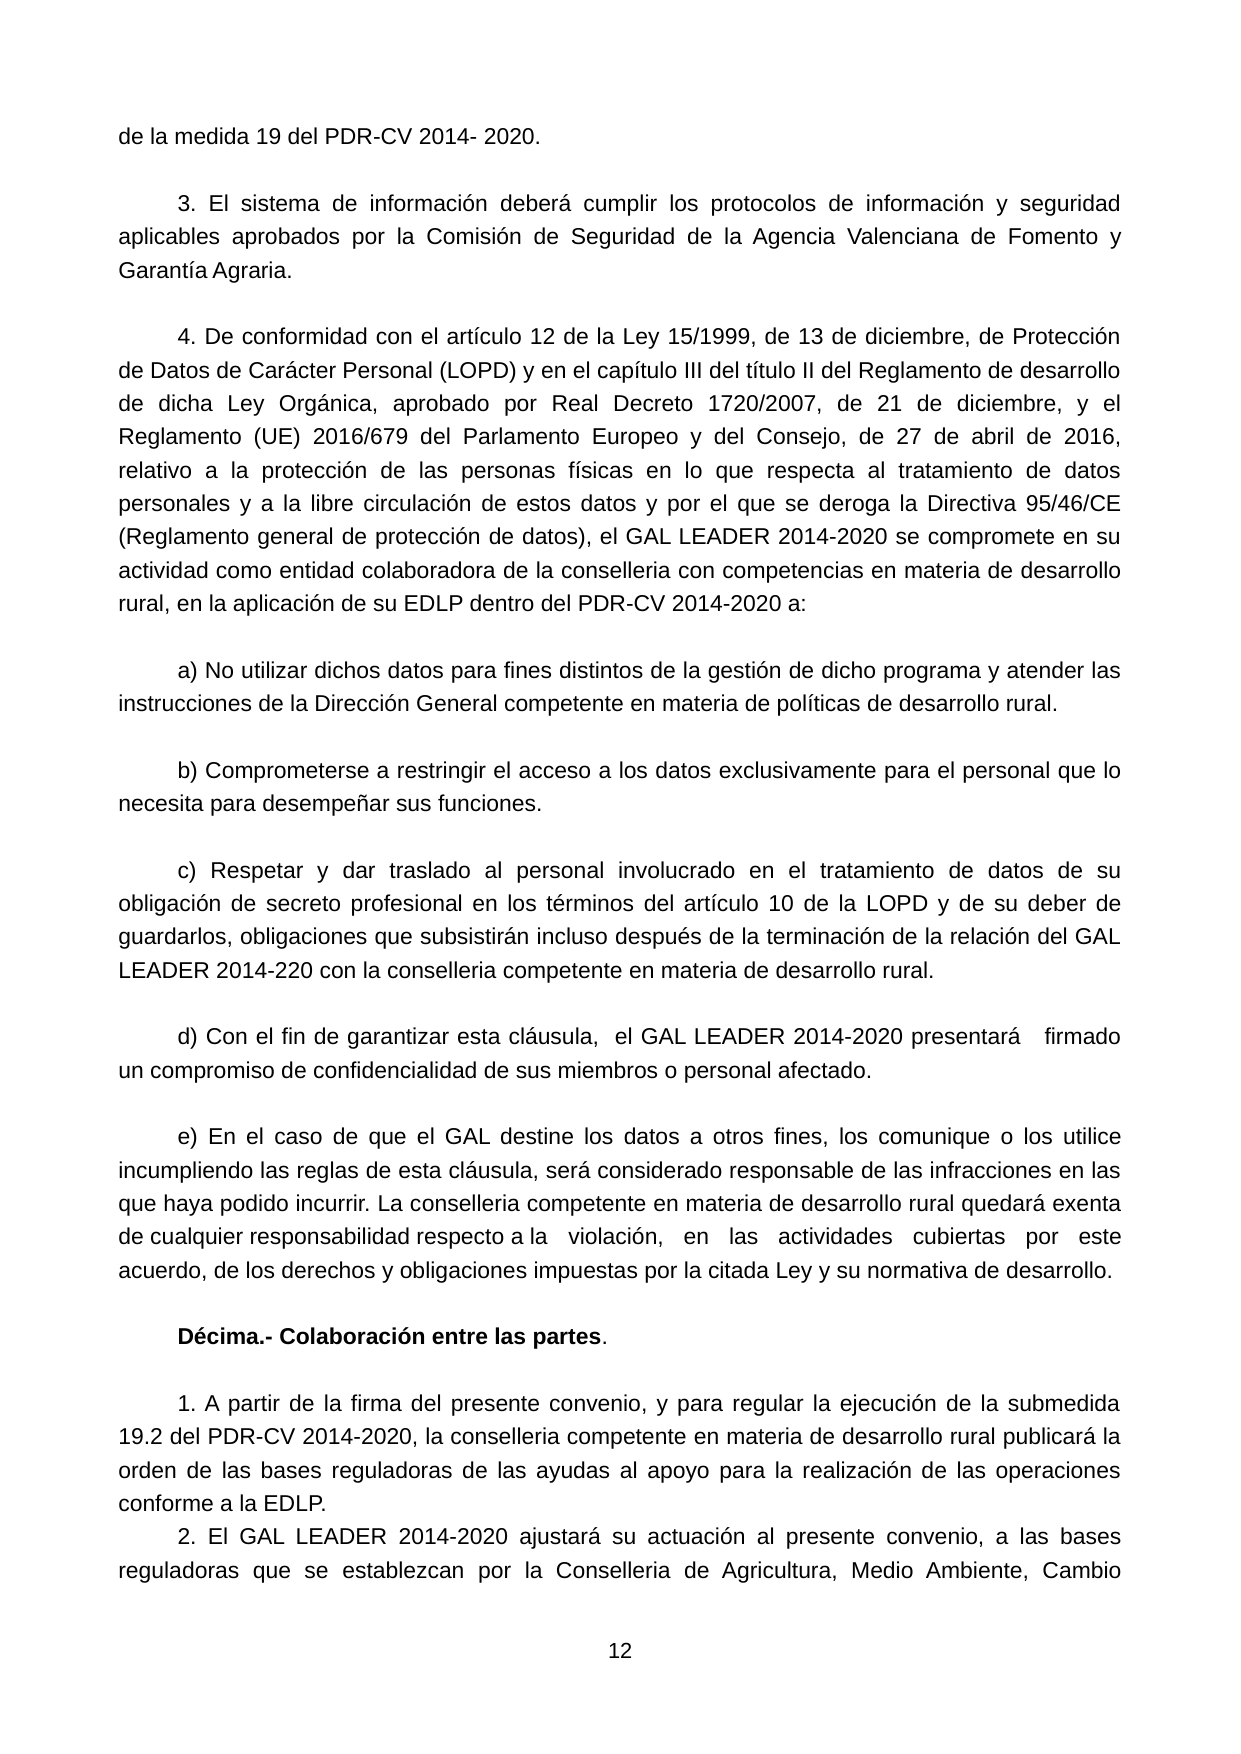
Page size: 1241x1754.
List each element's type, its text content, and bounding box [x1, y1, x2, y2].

text e) En el caso de que el GAL destine los datos a otros fines, los comunique o los utilice incumpliendo las reglas de esta cláusula, será considerado responsable de las infracciones en las que haya podido incurrir. La conselleria competente en materia de desarrollo rural quedará exenta de cualquier responsabilidad respecto a la violación, en las actividades cubiertas por este acuerdo, de los derechos y obligaciones impuestas por la citada Ley y su normativa de desarrollo. [118, 1118, 1122, 1285]
text c) Respetar y dar traslado al personal involucrado en el tratamiento de datos de su obligación de secreto profesional en los términos del artículo 10 de la LOPD y de su deber de guardarlos, obligaciones que subsistirán incluso después de la terminación de la relación del GAL LEADER 2014-220 con la conselleria competente en materia de desarrollo rural. [118, 851, 1122, 985]
text 3. El sistema de información deberá cumplir los protocolos de información y seguridad aplicables aprobados por la Comisión de Seguridad de la Agencia Valenciana de Fomento y Garantía Agraria. [118, 185, 1122, 285]
text 2. El GAL LEADER 2014-2020 ajustará su actuación al presente convenio, a las bases reguladoras que se establezcan por la Conselleria de Agricultura, Medio Ambiente, Cambio [118, 1518, 1122, 1585]
text b) Comprometerse a restringir el acceso a los datos exclusivamente para el personal que lo necesita para desempeñar sus funciones. [118, 751, 1122, 818]
text 4. De conformidad con el artículo 12 de la Ley 15/1999, de 13 de diciembre, de Protección de Datos de Carácter Personal (LOPD) y en el capítulo III del título II del Reglamento de desarrollo de dicha Ley Orgánica, aprobado por Real Decreto 1720/2007, de 21 de diciembre, y el Reglamento (UE) 2016/679 del Parlamento Europeo y del Consejo, de 27 de abril de 2016, relativo a la protección de las personas físicas en lo que respecta al tratamiento de datos personales y a la libre circulación de estos datos y por el que se deroga la Directiva 95/46/CE (Reglamento general de protección de datos), el GAL LEADER 2014-2020 se compromete en su actividad como entidad colaboradora de la conselleria con competencias en materia de desarrollo rural, en la aplicación de su EDLP dentro del PDR-CV 2014-2020 a: [118, 318, 1122, 618]
text d) Con el fin de garantizar esta cláusula, el GAL LEADER 2014-2020 presentará firmado un compromiso de confidencialidad de sus miembros o personal afectado. [118, 1018, 1122, 1085]
text Décima.- Colaboración entre las partes. [118, 1318, 1122, 1351]
text a) No utilizar dichos datos para fines distintos de la gestión de dicho programa y atender las instrucciones de la Dirección General competente en materia de políticas de desarrollo rural. [118, 651, 1122, 718]
text de la medida 19 del PDR-CV 2014- 2020. [118, 118, 1122, 151]
text 1. A partir de la firma del presente convenio, y para regular la ejecución de la submedida 19.2 del PDR-CV 2014-2020, la conselleria competente en materia de desarrollo rural publicará la orden de las bases reguladoras de las ayudas al apoyo para la realización de las operaciones conforme a la EDLP. [118, 1385, 1122, 1518]
